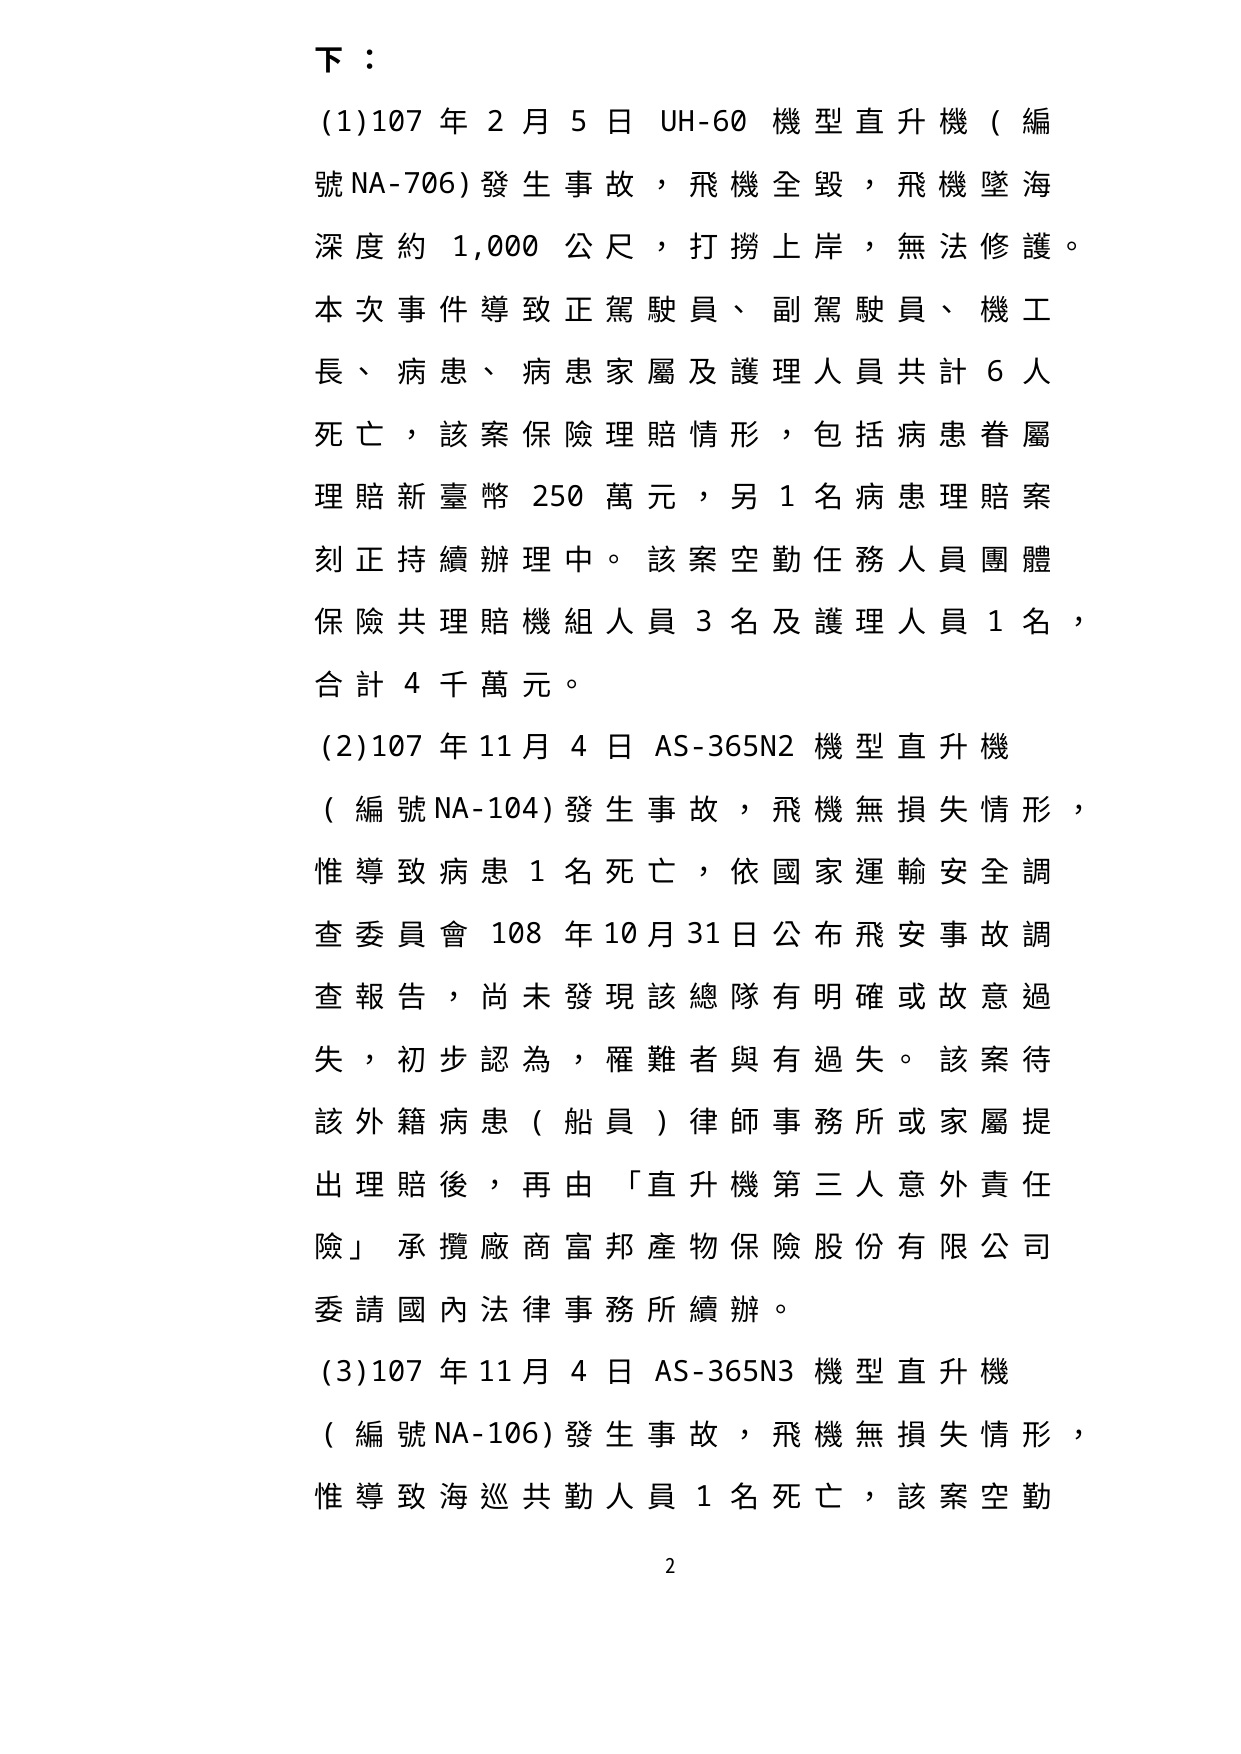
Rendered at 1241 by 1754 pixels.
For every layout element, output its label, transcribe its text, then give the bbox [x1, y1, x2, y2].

text (3)107年11月4日AS-365N3機型直升機(編號NA-106)發生事故，飛機無損失情形，惟導致海巡共勤人員1名死亡，該案空勤任務人員團體保險理賠金額1千萬元。 [271, 1328, 1058, 1516]
text (1)107年2月5日UH-60機型直升機(編號NA-706)發生事故，飛機全毀，飛機墜海深度約1,000公尺，打撈上岸，無法修護。本次事件導致正駕駛員、副駕駛員、機工長、病患、病患家屬及護理人員共計6人死亡，該案保險理賠情形，包括病患眷屬理賠新臺幣250萬元，另1名病患理賠案刻正持續辦理中。該案空勤任務人員團體保險共理賠機組人員3名及護理人員1名，合計4千萬元。 [271, 78, 1058, 703]
text 下： [271, 16, 1058, 78]
text (2)107年11月4日AS-365N2機型直升機(編號NA-104)發生事故，飛機無損失情形，惟導致病患1名死亡，依國家運輸安全調查委員會108年10月31日公布飛安事故調查報告，尚未發現該總隊有明確或故意過失，初步認為，罹難者與有過失。該案待該外籍病患(船員)律師事務所或家屬提出理賠後，再由「直升機第三人意外責任險」承攬廠商富邦產物保險股份有限公司委請國內法律事務所續辦。 [271, 703, 1058, 1328]
